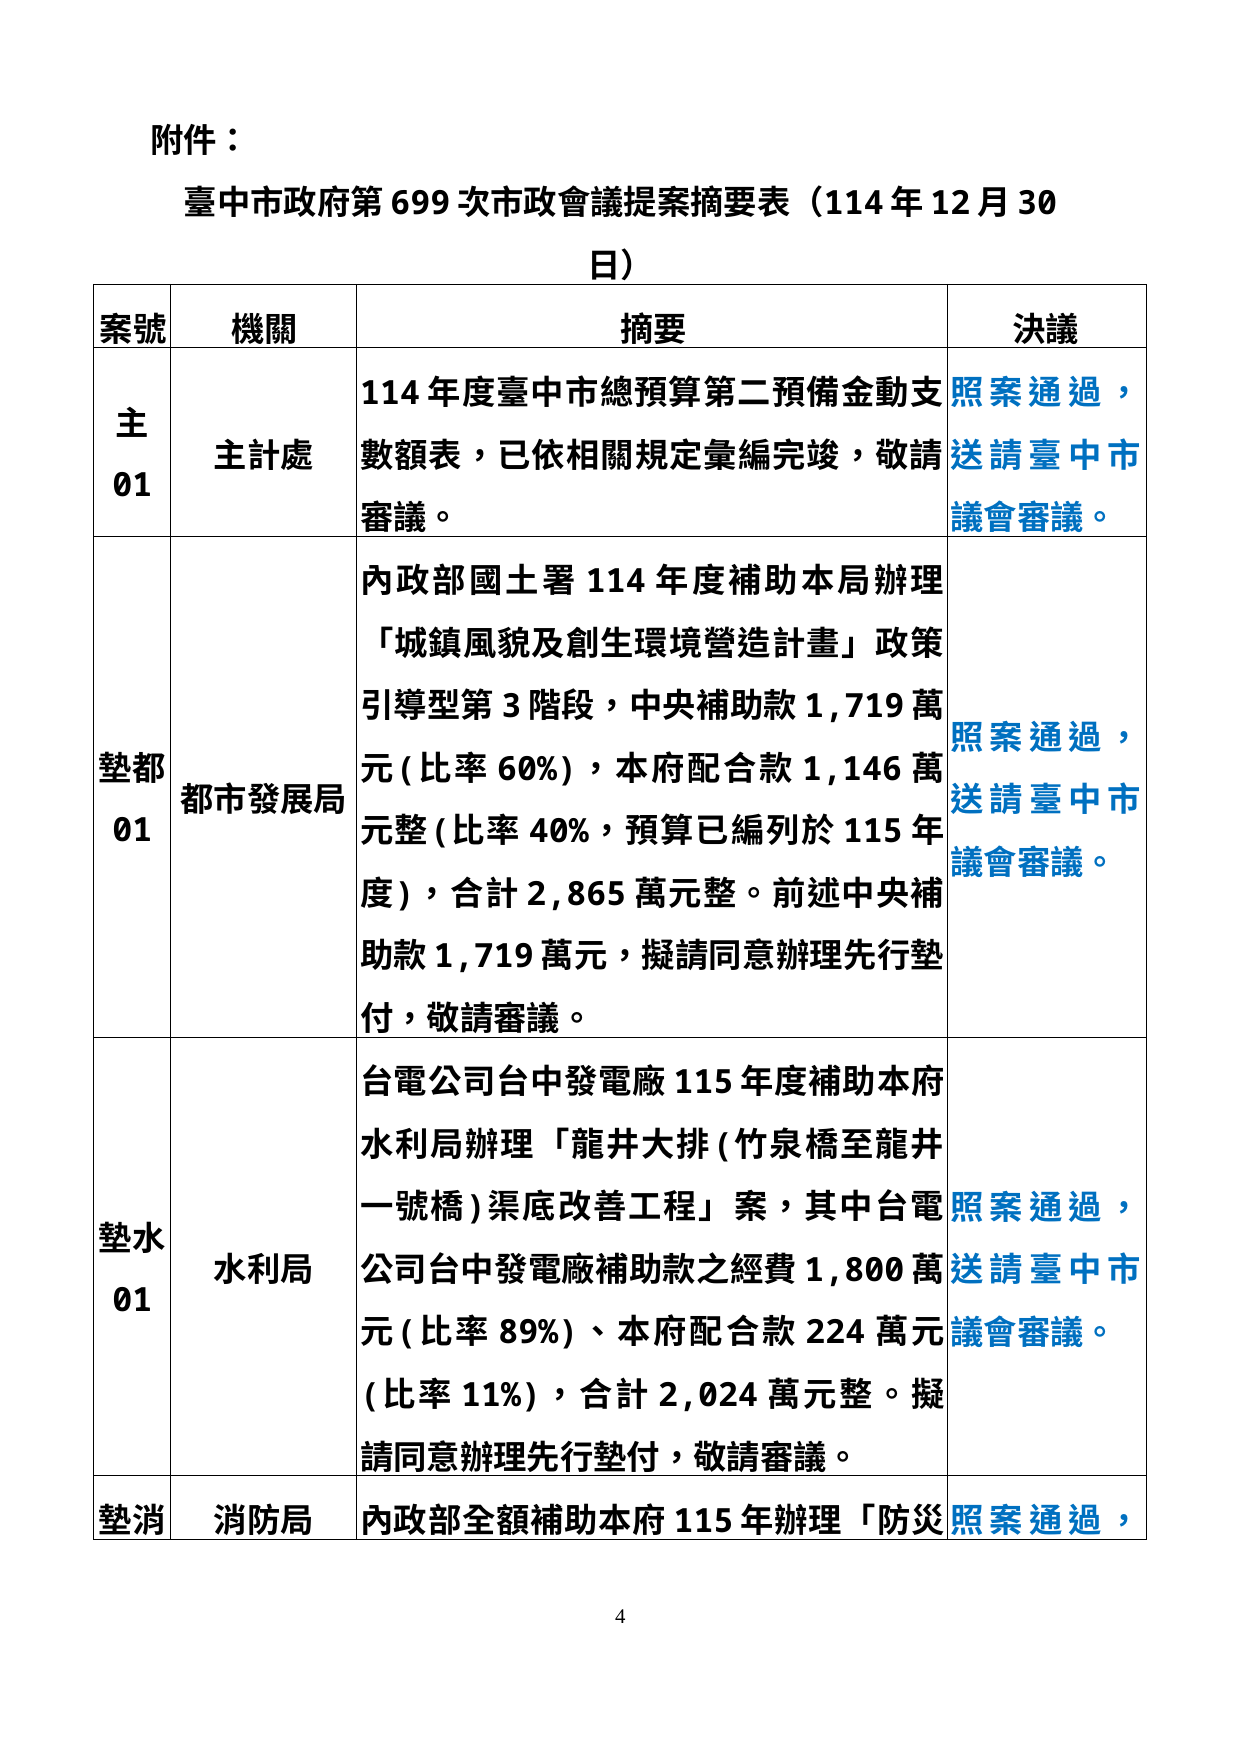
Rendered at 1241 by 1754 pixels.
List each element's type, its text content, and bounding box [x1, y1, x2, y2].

table_cell 內政部全額補助本府115年辦理「防災 [357, 1476, 947, 1539]
table_cell 都市發展局 [171, 537, 356, 1037]
table_cell 墊都01 [94, 537, 170, 1037]
table_cell 消防局 [171, 1476, 356, 1539]
table_cell 照案通過， [948, 1476, 1146, 1539]
table_cell 照案通過，送請臺中市議會審議。 [948, 348, 1146, 536]
table_cell 114年度臺中市總預算第二預備金動支數額表，已依相關規定彙編完竣，敬請審議。 [357, 348, 947, 536]
table_header 摘要 [357, 285, 947, 347]
table_cell 主計處 [171, 348, 356, 536]
table_cell 內政部國土署114年度補助本局辦理「城鎮風貌及創生環境營造計畫」政策引導型第3階段，中央補助款1,719萬元(比率60%)，本府配合款1,146萬元整(比率40%，預算已編列於115年度)，合計2,865萬元整。前述中央補助款1,719萬元，擬請同意辦理先行墊付，敬請審議。 [357, 537, 947, 1037]
table_cell 主01 [94, 348, 170, 536]
table_header 決議 [948, 285, 1146, 347]
table_cell 墊水01 [94, 1038, 170, 1475]
table_cell 照案通過，送請臺中市議會審議。 [948, 537, 1146, 1037]
text 臺中市政府第699次市政會議提案摘要表（114年12月30日） [150, 159, 1090, 284]
table_header 案號 [94, 285, 170, 347]
text 附件： [150, 96, 1090, 159]
table_header 機關 [171, 285, 356, 347]
table_cell 水利局 [171, 1038, 356, 1475]
table_cell 照案通過，送請臺中市議會審議。 [948, 1038, 1146, 1475]
table_cell 墊消 [94, 1476, 170, 1539]
table_cell 台電公司台中發電廠115年度補助本府水利局辦理「龍井大排(竹泉橋至龍井一號橋)渠底改善工程」案，其中台電公司台中發電廠補助款之經費1,800萬元(比率89%)、本府配合款224萬元(比率11%)，合計2,024萬元整。擬請同意辦理先行墊付，敬請審議。 [357, 1038, 947, 1475]
